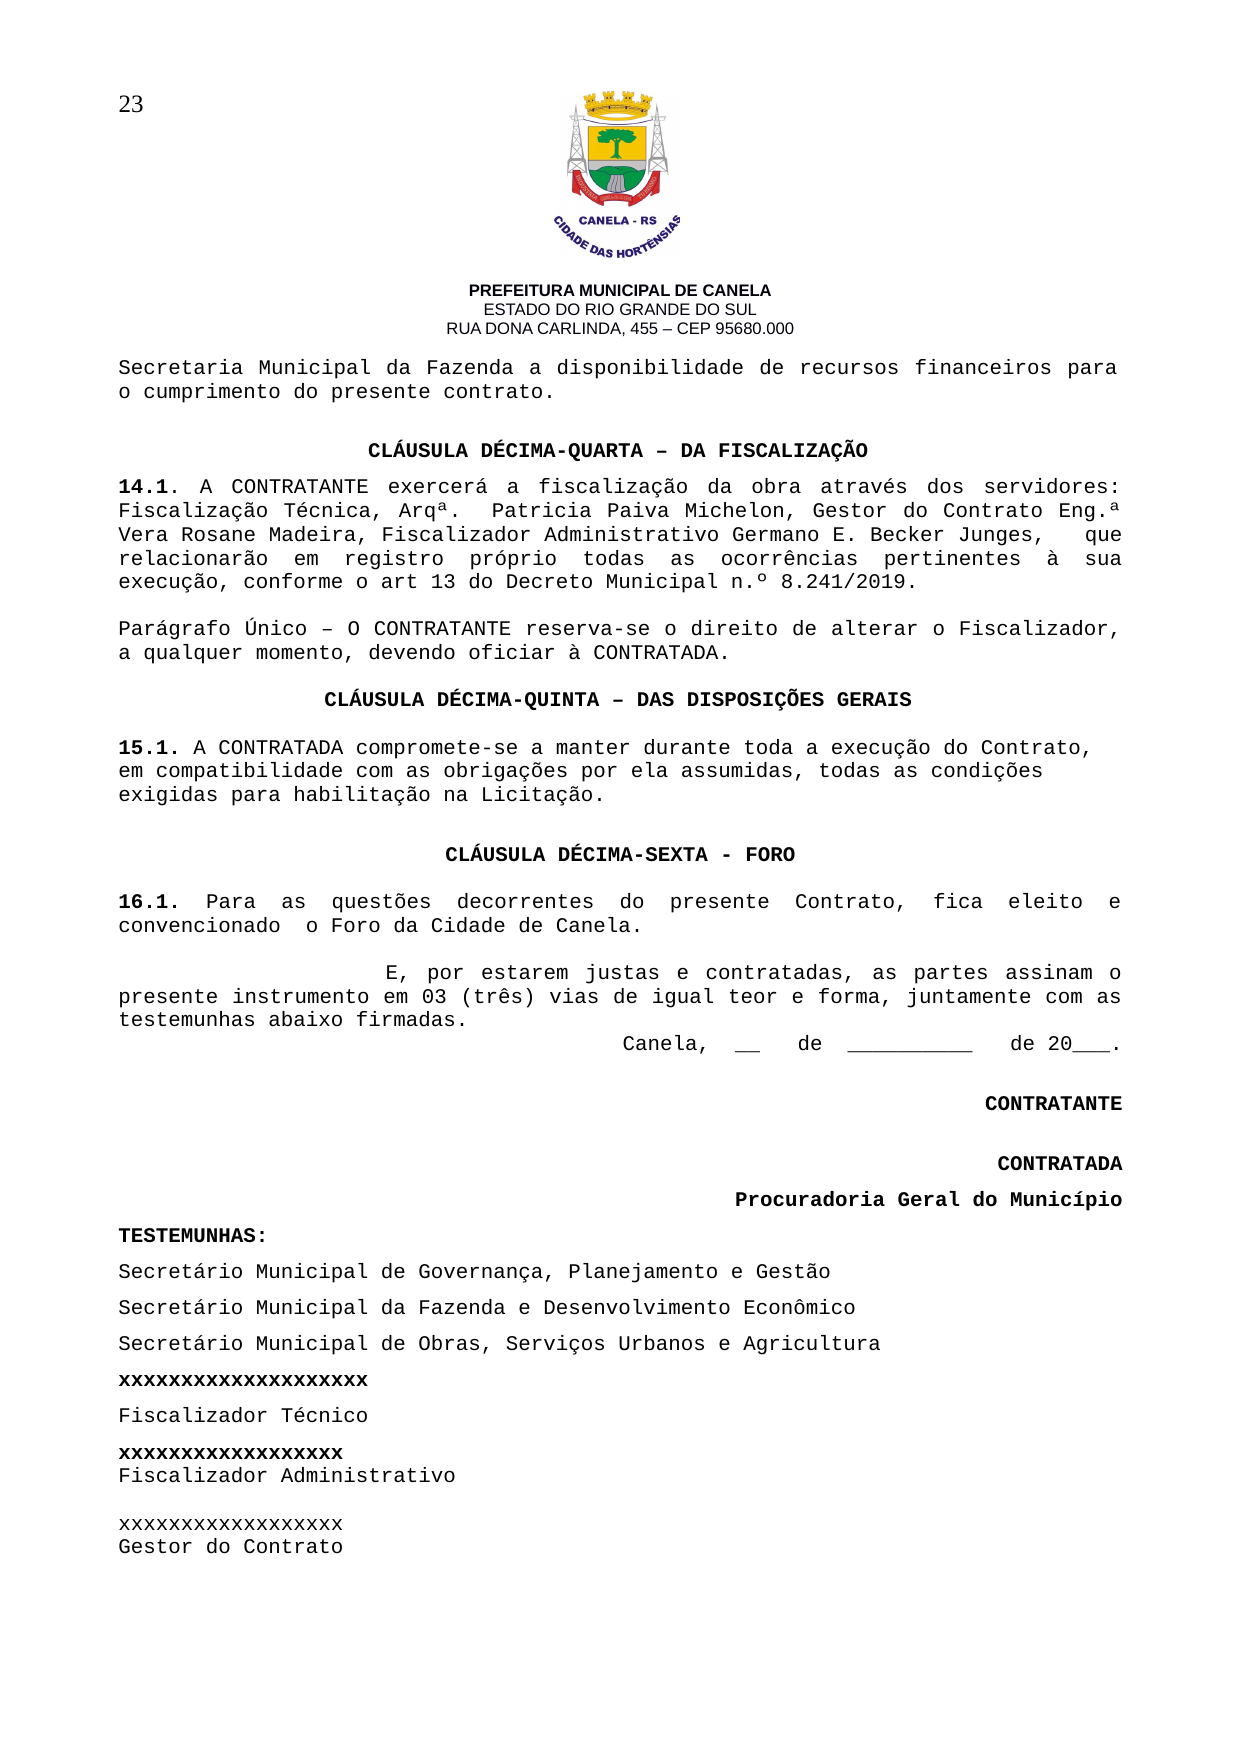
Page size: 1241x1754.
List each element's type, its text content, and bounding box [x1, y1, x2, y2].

text CLÁUSULA DÉCIMA-QUARTA – DA FISCALIZAÇÃO [118, 440, 1118, 464]
text Parágrafo Único – O CONTRATANTE reserva-se o direito de alterar o Fiscalizador, a qualquer momento, devendo oficiar à CONTRATADA. [118, 618, 1122, 666]
text xxxxxxxxxxxxxxxxxx [118, 1513, 1122, 1536]
picture [554, 91, 680, 258]
text TESTEMUNHAS: [118, 1225, 1122, 1248]
text Canela, __ de __________ de 20___. [118, 1033, 1122, 1057]
text Secretário Municipal de Obras, Serviços Urbanos e Agricultura [118, 1333, 1122, 1357]
text 14.1. A CONTRATANTE exercerá a fiscalização da obra através dos servidores: Fiscalização Técnica, Arqª. Patricia Paiva Michelon, Gestor do Contrato Eng.ª Vera Rosane Madeira, Fiscalizador Administrativo Germano E. Becker Junges, que relacionarão em registro próprio todas as ocorrências pertinentes à sua execução, conforme o art 13 do Decreto Municipal n.º 8.241/2019. [118, 477, 1122, 595]
text Secretaria Municipal da Fazenda a disponibilidade de recursos financeiros para o cumprimento do presente contrato. [118, 357, 1118, 404]
text Fiscalizador Técnico [118, 1406, 1122, 1429]
text xxxxxxxxxxxxxxxxxxxx [118, 1369, 1122, 1393]
text CONTRATANTE [118, 1093, 1122, 1116]
text xxxxxxxxxxxxxxxxxx [118, 1442, 1122, 1465]
text Secretário Municipal de Governança, Planejamento e Gestão [118, 1261, 1122, 1284]
text Fiscalizador Administrativo [118, 1465, 1122, 1489]
text 15.1. A CONTRATADA compromete-se a manter durante toda a execução do Contrato, em compatibilidade com as obrigações por ela assumidas, todas as condições exigidas para habilitação na Licitação. [118, 737, 1118, 808]
text CLÁUSULA DÉCIMA-QUINTA – DAS DISPOSIÇÕES GERAIS [118, 689, 1118, 713]
text Gestor do Contrato [118, 1536, 1122, 1560]
text E, por estarem justas e contratadas, as partes assinam o presente instrumento em 03 (três) vias de igual teor e forma, juntamente com as testemunhas abaixo firmadas. [118, 962, 1122, 1033]
text Procuradoria Geral do Município [118, 1189, 1122, 1212]
text CLÁUSULA DÉCIMA-SEXTA - FORO [118, 844, 1122, 867]
text CONTRATADA [118, 1129, 1122, 1176]
text 16.1. Para as questões decorrentes do presente Contrato, fica eleito e convencionado o Foro da Cidade de Canela. [118, 891, 1122, 938]
text Secretário Municipal da Fazenda e Desenvolvimento Econômico [118, 1297, 1122, 1321]
